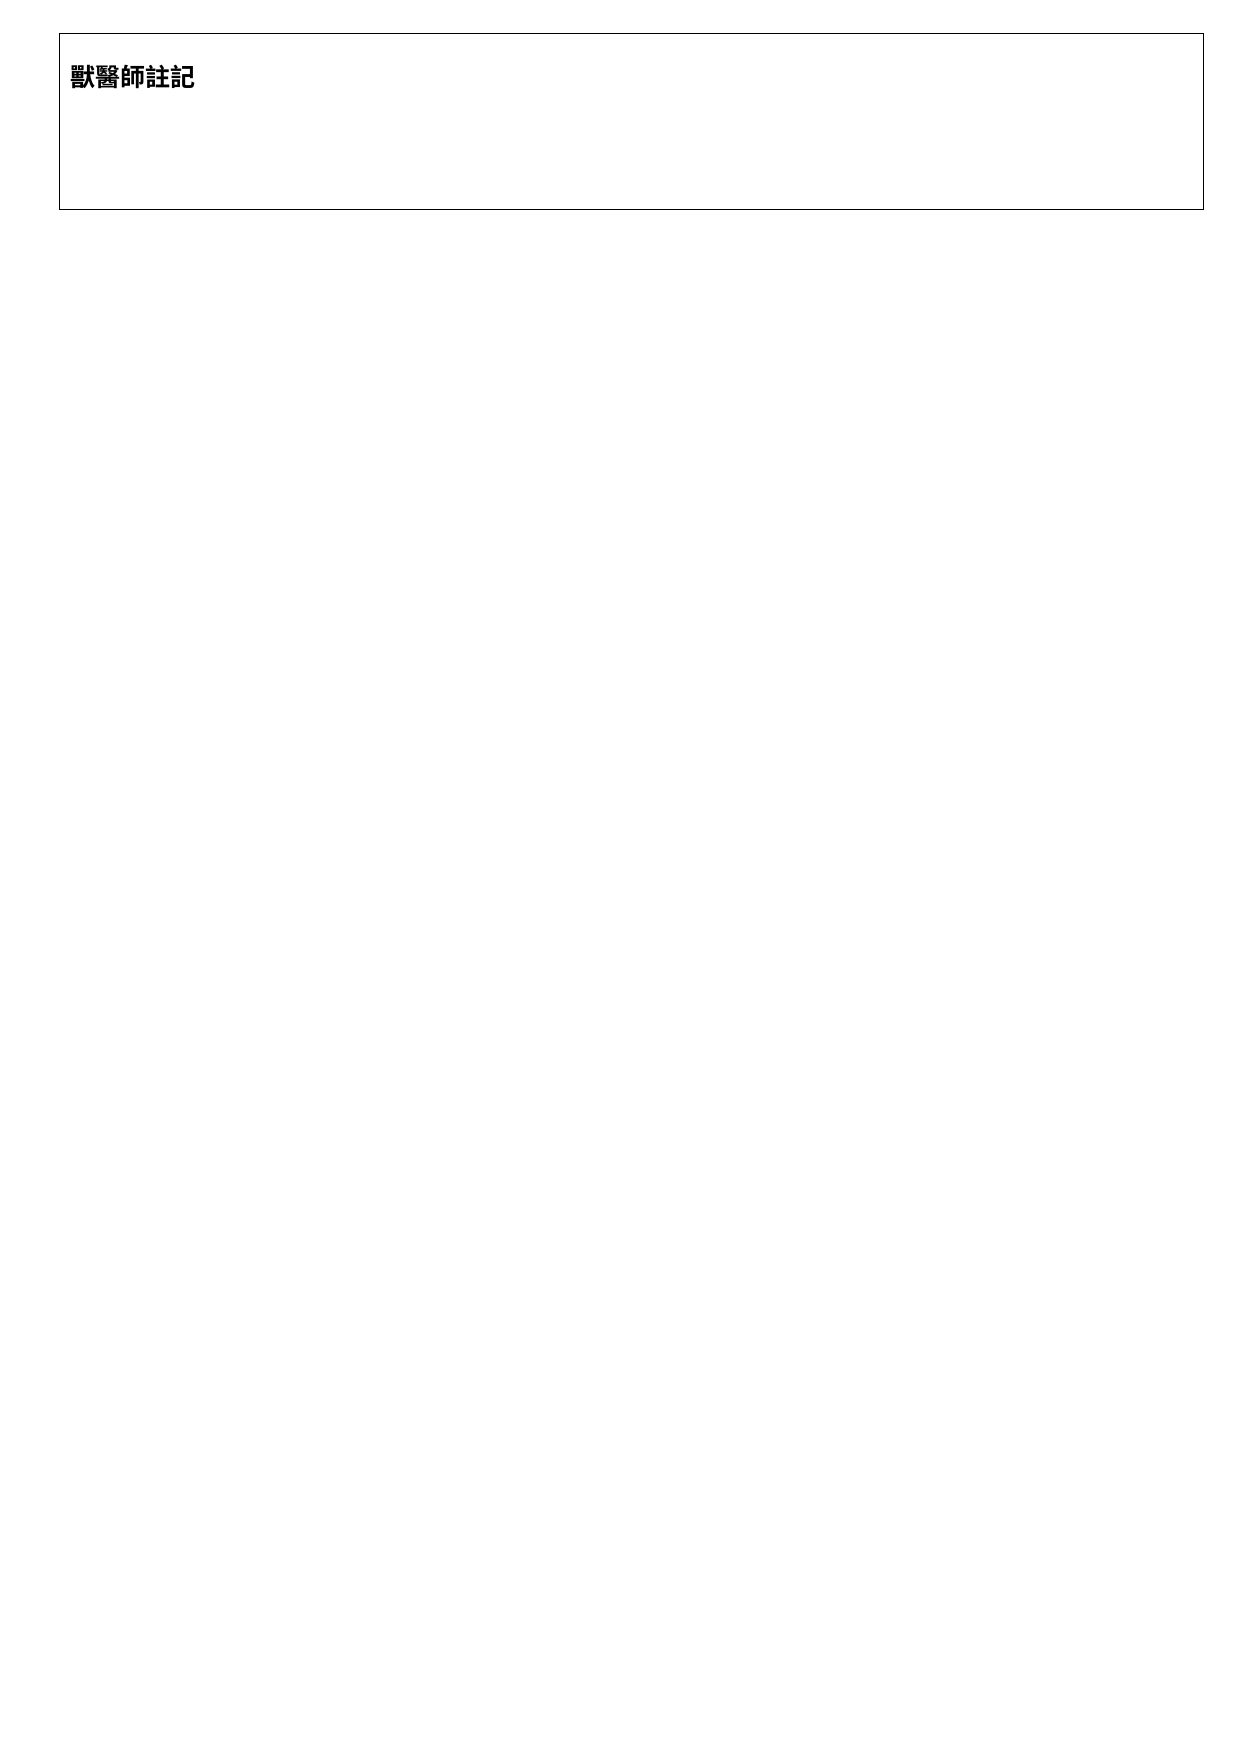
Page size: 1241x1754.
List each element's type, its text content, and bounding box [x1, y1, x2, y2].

table_cell 獸醫師註記 [60, 34, 1203, 208]
